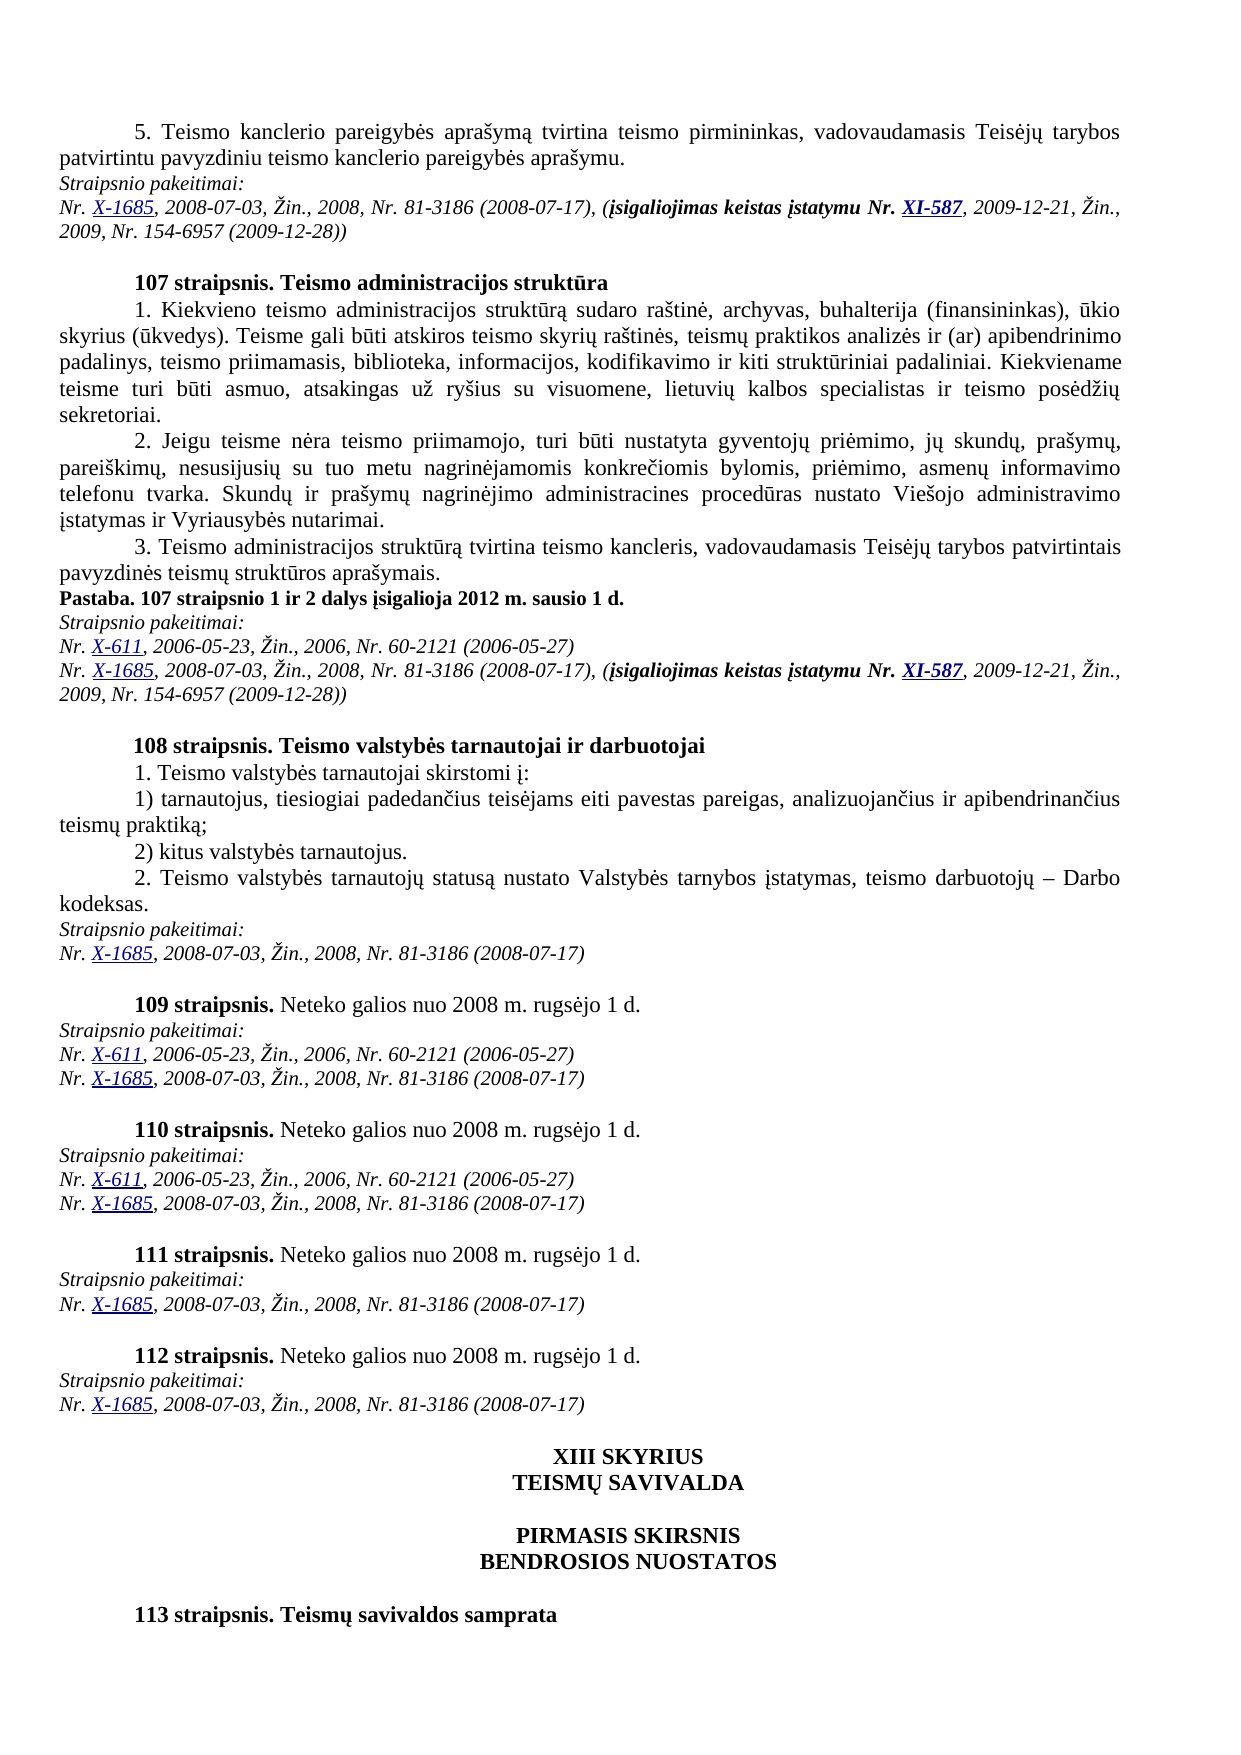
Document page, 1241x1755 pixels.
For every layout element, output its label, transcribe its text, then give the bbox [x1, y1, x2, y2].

text 1) tarnautojus, tiesiogiai padedančius teisėjams eiti pavestas pareigas, analizuojančius ir apibendrinančius teismų praktiką; [59, 785, 1122, 838]
text Nr. X-1685, 2008-07-03, Žin., 2008, Nr. 81-3186 (2008-07-17) [59, 1191, 1122, 1215]
text 111 straipsnis. Neteko galios nuo 2008 m. rugsėjo 1 d. [59, 1241, 1122, 1267]
text Nr. X-611, 2006-05-23, Žin., 2006, Nr. 60-2121 (2006-05-27) [59, 1167, 1122, 1191]
text 1. Kiekvieno teismo administracijos struktūrą sudaro raštinė, archyvas, buhalterija (finansininkas), ūkio skyrius (ūkvedys). Teisme gali būti atskiros teismo skyrių raštinės, teismų praktikos analizės ir (ar) apibendrinimo padalinys, teismo priimamasis, biblioteka, informacijos, kodifikavimo ir kiti struktūriniai padaliniai. Kiekviename teisme turi būti asmuo, atsakingas už ryšius su visuomene, lietuvių kalbos specialistas ir teismo posėdžių sekretoriai. [59, 296, 1122, 427]
text 2. Teismo valstybės tarnautojų statusą nustato Valstybės tarnybos įstatymas, teismo darbuotojų – Darbo kodeksas. [59, 864, 1122, 917]
text Straipsnio pakeitimai: [59, 1018, 1122, 1042]
text 107 straipsnis. Teismo administracijos struktūra [59, 269, 1122, 296]
text TEISMŲ SAVIVALDA [59, 1469, 1122, 1495]
text Straipsnio pakeitimai: [59, 1368, 1122, 1392]
text Nr. X-1685, 2008-07-03, Žin., 2008, Nr. 81-3186 (2008-07-17), (įsigaliojimas keistas įstatymu Nr. XI-587, 2009-12-21, Žin., 2009, Nr. 154-6957 (2009-12-28)) [59, 195, 1122, 243]
text 113 straipsnis. Teismų savivaldos samprata [59, 1601, 1122, 1627]
text Pastaba. 107 straipsnio 1 ir 2 dalys įsigalioja 2012 m. sausio 1 d. [59, 586, 1122, 610]
text Nr. X-1685, 2008-07-03, Žin., 2008, Nr. 81-3186 (2008-07-17), (įsigaliojimas keistas įstatymu Nr. XI-587, 2009-12-21, Žin., 2009, Nr. 154-6957 (2009-12-28)) [59, 658, 1122, 706]
text 109 straipsnis. Neteko galios nuo 2008 m. rugsėjo 1 d. [59, 991, 1122, 1018]
text Nr. X-611, 2006-05-23, Žin., 2006, Nr. 60-2121 (2006-05-27) [59, 1042, 1122, 1066]
text Nr. X-1685, 2008-07-03, Žin., 2008, Nr. 81-3186 (2008-07-17) [59, 941, 1122, 965]
text Straipsnio pakeitimai: [59, 917, 1122, 941]
text Straipsnio pakeitimai: [59, 1267, 1122, 1291]
text PIRMASIS SKIRSNIS [59, 1522, 1122, 1548]
text Nr. X-1685, 2008-07-03, Žin., 2008, Nr. 81-3186 (2008-07-17) [59, 1066, 1122, 1090]
text Straipsnio pakeitimai: [59, 1142, 1122, 1167]
text 112 straipsnis. Neteko galios nuo 2008 m. rugsėjo 1 d. [59, 1342, 1122, 1368]
text Straipsnio pakeitimai: [59, 171, 1122, 195]
text Nr. X-1685, 2008-07-03, Žin., 2008, Nr. 81-3186 (2008-07-17) [59, 1392, 1122, 1416]
text 1. Teismo valstybės tarnautojai skirstomi į: [59, 759, 1122, 785]
text XIII SKYRIUS [59, 1443, 1122, 1469]
text BENDROSIOS NUOSTATOS [59, 1548, 1122, 1574]
text Nr. X-611, 2006-05-23, Žin., 2006, Nr. 60-2121 (2006-05-27) [59, 634, 1122, 658]
text 5. Teismo kanclerio pareigybės aprašymą tvirtina teismo pirmininkas, vadovaudamasis Teisėjų tarybos patvirtintu pavyzdiniu teismo kanclerio pareigybės aprašymu. [59, 118, 1122, 171]
text Nr. X-1685, 2008-07-03, Žin., 2008, Nr. 81-3186 (2008-07-17) [59, 1291, 1122, 1316]
text 108 straipsnis. Teismo valstybės tarnautojai ir darbuotojai [133, 732, 1122, 759]
text 3. Teismo administracijos struktūrą tvirtina teismo kancleris, vadovaudamasis Teisėjų tarybos patvirtintais pavyzdinės teismų struktūros aprašymais. [59, 533, 1122, 586]
text 110 straipsnis. Neteko galios nuo 2008 m. rugsėjo 1 d. [59, 1116, 1122, 1142]
text 2. Jeigu teisme nėra teismo priimamojo, turi būti nustatyta gyventojų priėmimo, jų skundų, prašymų, pareiškimų, nesusijusių su tuo metu nagrinėjamomis konkrečiomis bylomis, priėmimo, asmenų informavimo telefonu tvarka. Skundų ir prašymų nagrinėjimo administracines procedūras nustato Viešojo administravimo įstatymas ir Vyriausybės nutarimai. [59, 427, 1122, 533]
text 2) kitus valstybės tarnautojus. [59, 838, 1122, 864]
text Straipsnio pakeitimai: [59, 610, 1122, 634]
